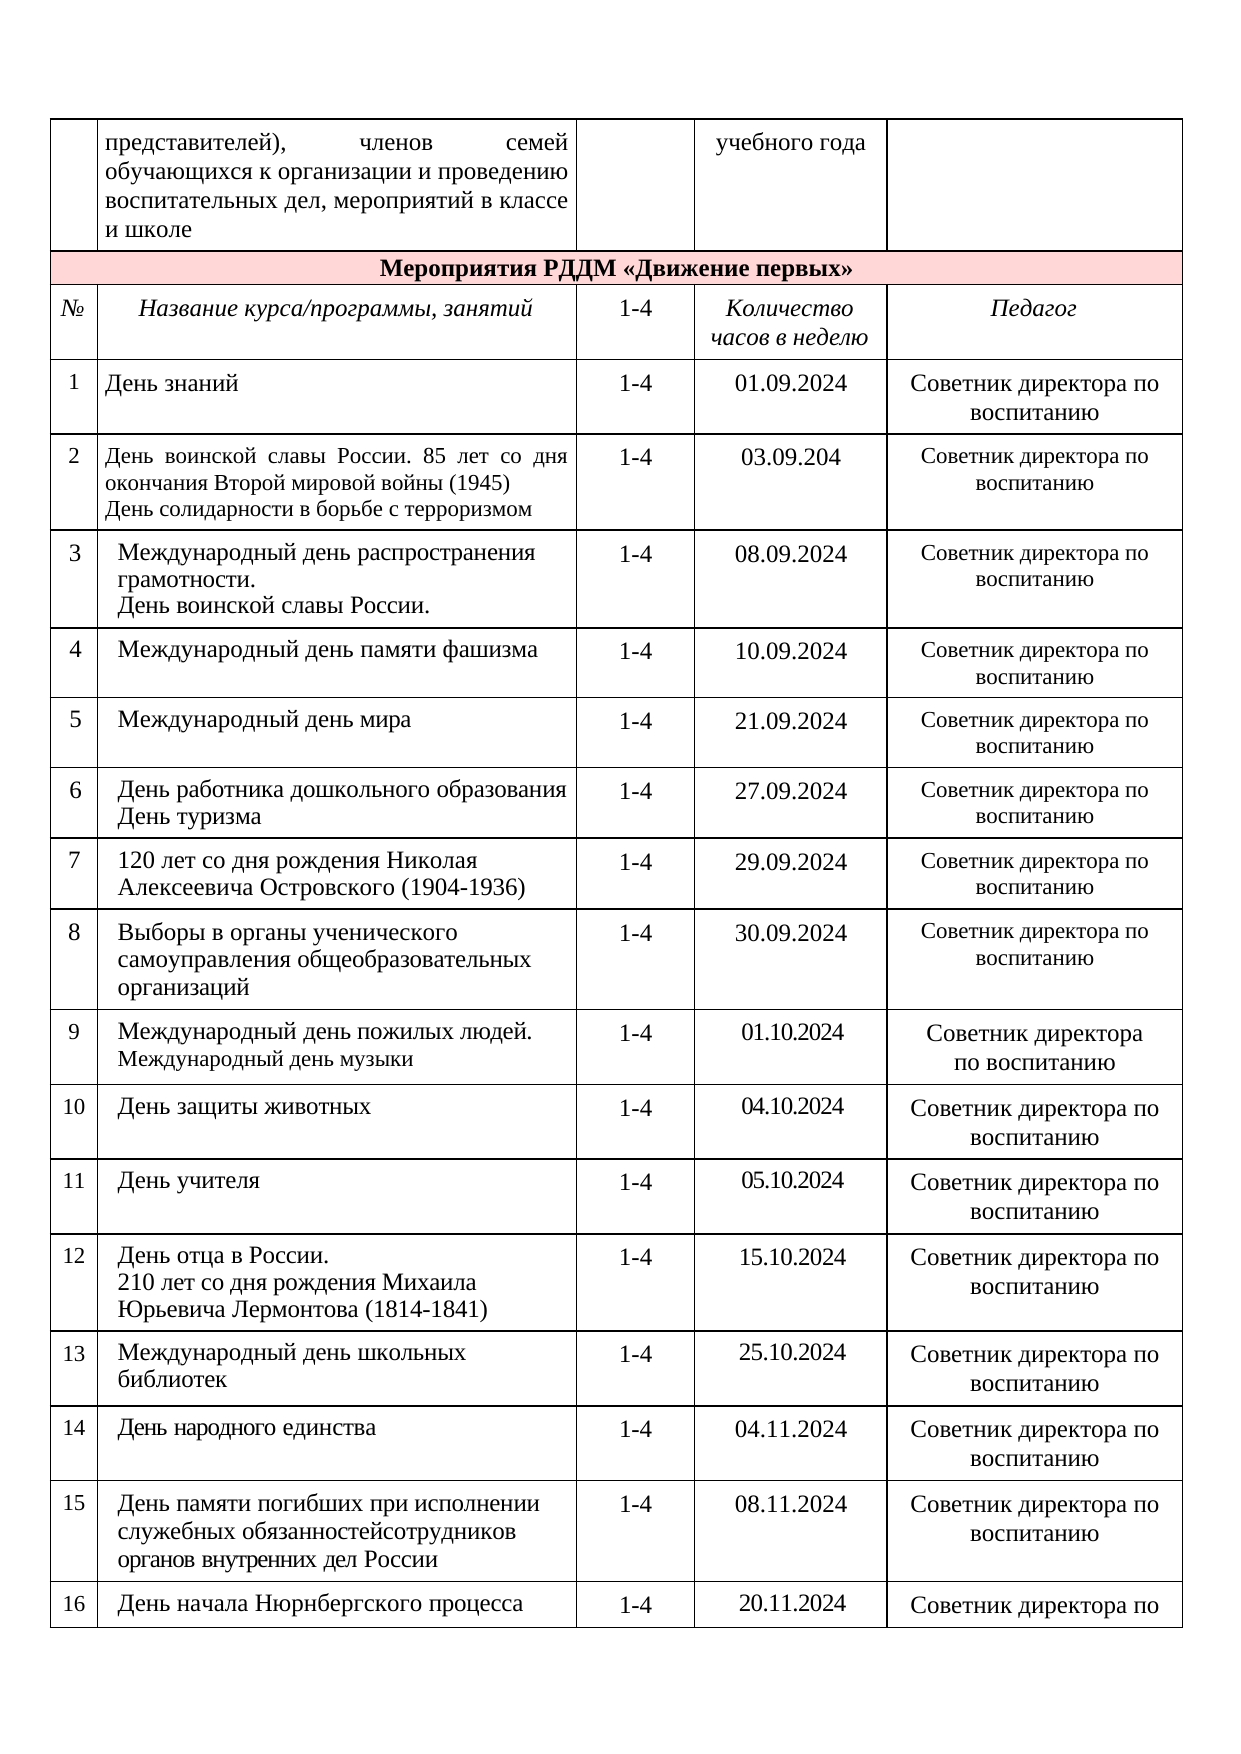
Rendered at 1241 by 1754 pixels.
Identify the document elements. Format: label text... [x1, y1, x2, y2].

table_cell День учителя [98, 1160, 576, 1233]
table_cell Мероприятия РДДМ «Движение первых» [51, 252, 1182, 284]
table_cell 1-4 [577, 360, 694, 433]
table_cell 1-4 [577, 1160, 694, 1233]
table_cell 01.10.2024 [695, 1010, 886, 1083]
table_cell 1-4 [577, 285, 694, 358]
table_cell День отца в России. 210 лет со дня рождения Михаила Юрьевича Лермонтова (1814-1841) [98, 1235, 576, 1330]
table_cell 25.10.2024 [695, 1332, 886, 1405]
table_cell Советник директора по воспитанию [888, 839, 1182, 908]
table_cell 1-4 [577, 910, 694, 1009]
table_cell 1-4 [577, 839, 694, 908]
table_cell 8 [51, 910, 97, 1009]
table_cell Советник директора по воспитанию [888, 435, 1182, 529]
table_cell Выборы в органы ученического самоуправления общеобразовательных организаций [98, 910, 576, 1009]
table_cell 10 [51, 1085, 97, 1158]
table_cell 5 [51, 698, 97, 767]
table_cell Советник директора по воспитанию [888, 1407, 1182, 1479]
table_cell Педагог [888, 285, 1182, 358]
table_cell 1-4 [577, 1481, 694, 1581]
table_cell Советник директора по воспитанию [888, 1010, 1182, 1083]
table_cell 3 [51, 531, 97, 627]
table_cell 9 [51, 1010, 97, 1083]
table_cell 27.09.2024 [695, 768, 886, 837]
table_cell Советник директора по воспитанию [888, 698, 1182, 767]
table_cell 12 [51, 1235, 97, 1330]
table_cell 1-4 [577, 768, 694, 837]
table_cell [51, 120, 97, 250]
table_cell 10.09.2024 [695, 629, 886, 697]
table_cell Советник директора по воспитанию [888, 531, 1182, 627]
table_cell Количество часов в неделю [695, 285, 886, 358]
table_cell 15 [51, 1481, 97, 1581]
table_cell Советник директора по воспитанию [888, 1160, 1182, 1233]
table_cell 29.09.2024 [695, 839, 886, 908]
table_cell 1-4 [577, 629, 694, 697]
table_cell 01.09.2024 [695, 360, 886, 433]
table_cell День начала Нюрнбергского процесса [98, 1582, 576, 1626]
table_cell 30.09.2024 [695, 910, 886, 1009]
table_cell 11 [51, 1160, 97, 1233]
table_cell 4 [51, 629, 97, 697]
table_cell День воинской славы России. 85 лет со дня окончания Второй мировой войны (1945) День солидарности в борьбе с терроризмом [98, 435, 576, 529]
table_cell 14 [51, 1407, 97, 1479]
table_cell 6 [51, 768, 97, 837]
table_cell 08.09.2024 [695, 531, 886, 627]
table_cell Советник директора по воспитанию [888, 910, 1182, 1009]
table_cell 20.11.2024 [695, 1582, 886, 1626]
table_cell Советник директора по воспитанию [888, 360, 1182, 433]
table_cell 1-4 [577, 1010, 694, 1083]
table_cell № [51, 285, 97, 358]
table_cell 1-4 [577, 1582, 694, 1626]
table_cell 16 [51, 1582, 97, 1626]
table_cell Советник директора по воспитанию [888, 629, 1182, 697]
table_cell Советник директора по воспитанию [888, 1481, 1182, 1581]
table_cell 15.10.2024 [695, 1235, 886, 1330]
table_cell 08.11.2024 [695, 1481, 886, 1581]
table_cell Советник директора по воспитанию [888, 1235, 1182, 1330]
table_cell 2 [51, 435, 97, 529]
table_cell 7 [51, 839, 97, 908]
table_cell Советник директора по воспитанию [888, 768, 1182, 837]
table_cell 21.09.2024 [695, 698, 886, 767]
table_cell 1-4 [577, 1332, 694, 1405]
table_cell 120 лет со дня рождения Николая Алексеевича Островского (1904-1936) [98, 839, 576, 908]
table_cell [577, 120, 694, 250]
table_cell Советник директора по воспитанию [888, 1332, 1182, 1405]
table_cell 1-4 [577, 435, 694, 529]
table_cell 03.09.204 [695, 435, 886, 529]
table_cell 13 [51, 1332, 97, 1405]
table_cell Международный день распространения грамотности. День воинской славы России. [98, 531, 576, 627]
table_cell учебного года [695, 120, 886, 250]
table_cell 1-4 [577, 1407, 694, 1479]
table_cell День памяти погибших при исполнении служебных обязанностейсотрудников органов внутренних дел России [98, 1481, 576, 1581]
table_cell 05.10.2024 [695, 1160, 886, 1233]
table_cell 1-4 [577, 698, 694, 767]
table_cell День знаний [98, 360, 576, 433]
table_cell 1-4 [577, 1085, 694, 1158]
table_cell 04.10.2024 [695, 1085, 886, 1158]
table_cell День защиты животных [98, 1085, 576, 1158]
table_cell Название курса/программы, занятий [98, 285, 576, 358]
table_cell 1 [51, 360, 97, 433]
table_cell представителей), членов семей обучающихся к организации и проведению воспитательных дел, мероприятий в классе и школе [98, 120, 576, 250]
table_cell [888, 120, 1182, 250]
table_cell 1-4 [577, 531, 694, 627]
table_cell Международный день школьных библиотек [98, 1332, 576, 1405]
table_cell Международный день мира [98, 698, 576, 767]
table_cell 1-4 [577, 1235, 694, 1330]
table_cell День работника дошкольного образования День туризма [98, 768, 576, 837]
table_cell Международный день пожилых людей. Международный день музыки [98, 1010, 576, 1083]
table_cell Советник директора по [888, 1582, 1182, 1626]
table_cell День народного единства [98, 1407, 576, 1479]
table_cell Советник директора по воспитанию [888, 1085, 1182, 1158]
table_cell Международный день памяти фашизма [98, 629, 576, 697]
table_cell 04.11.2024 [695, 1407, 886, 1479]
